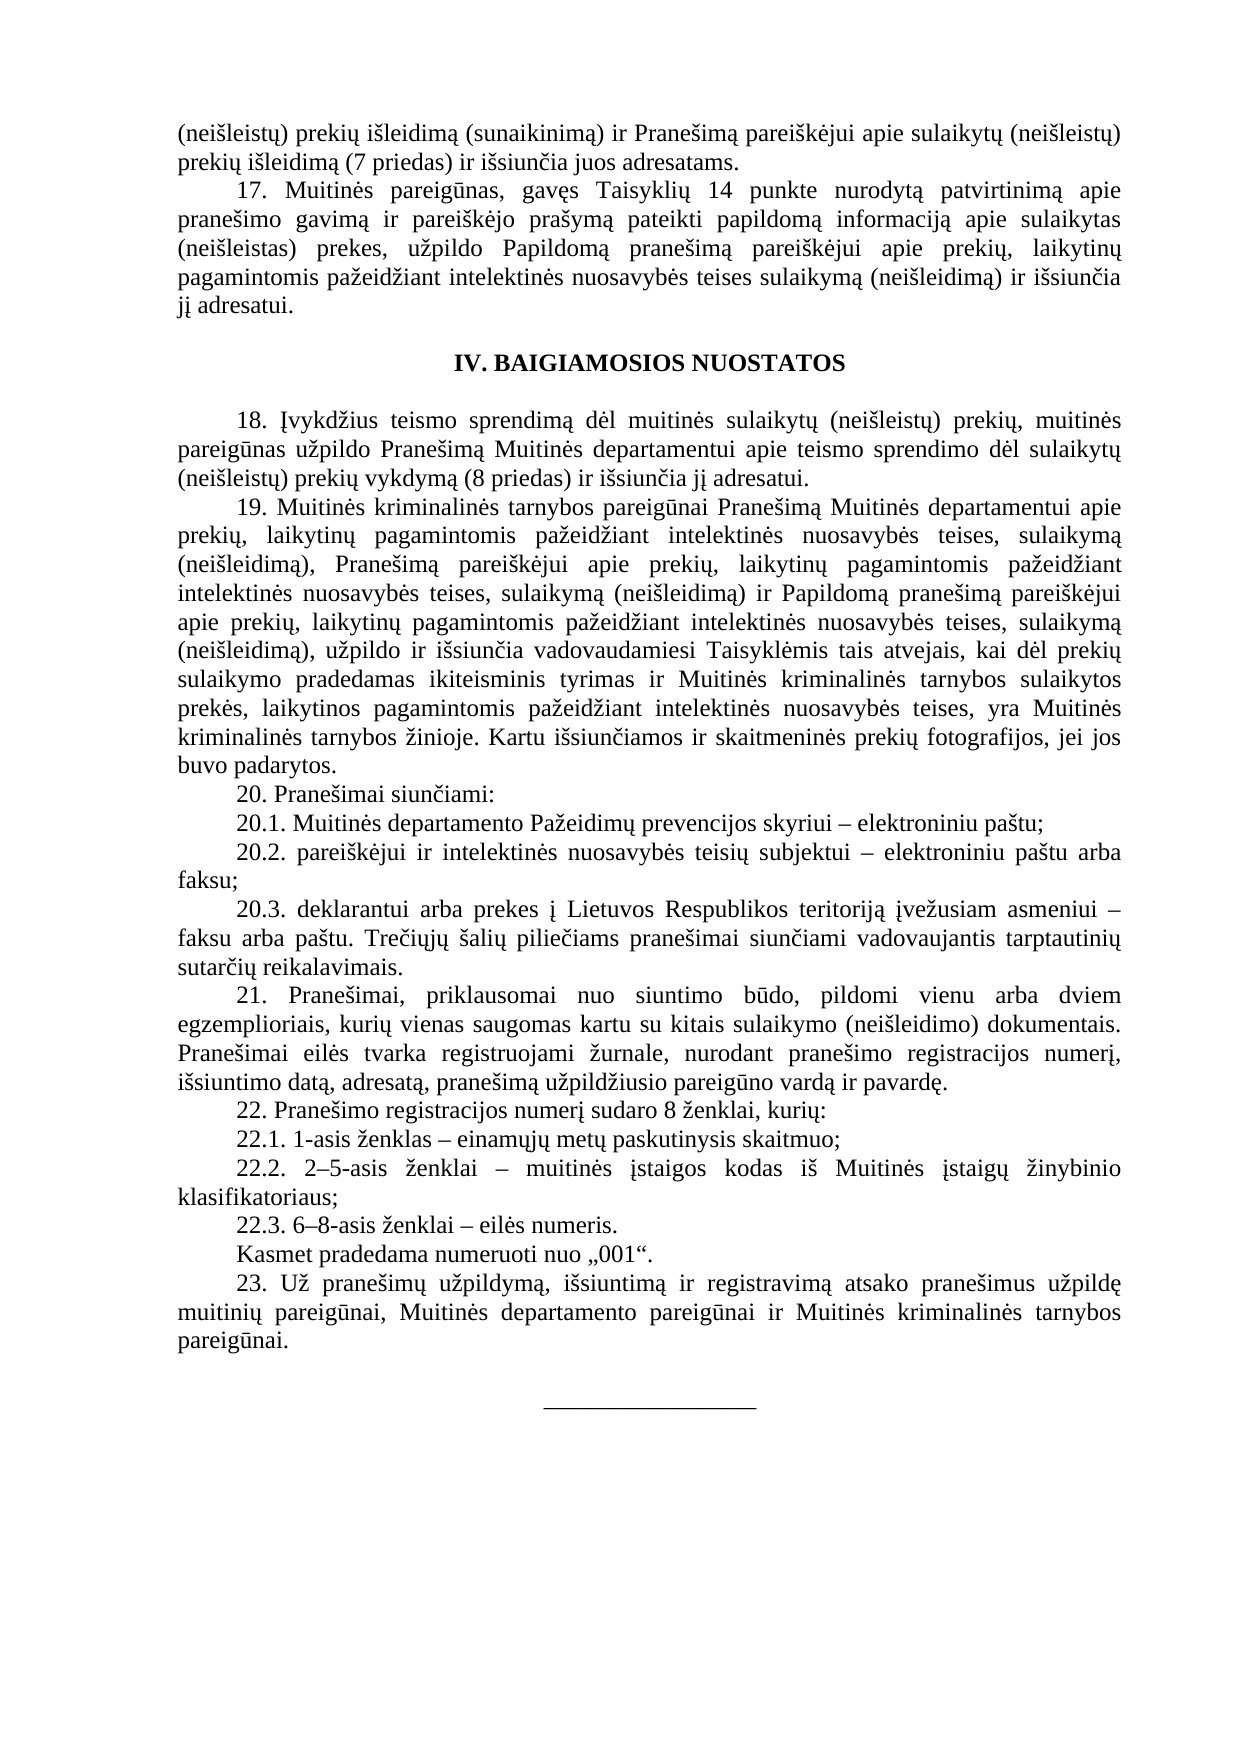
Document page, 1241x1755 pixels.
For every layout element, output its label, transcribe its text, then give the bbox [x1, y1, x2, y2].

text (neišleistų) prekių išleidimą (sunaikinimą) ir Pranešimą pareiškėjui apie sulaikytų (neišleistų) prekių išleidimą (7 priedas) ir išsiunčia juos adresatams. [177, 118, 1122, 176]
text 20.1. Muitinės departamento Pažeidimų prevencijos skyriui – elektroniniu paštu; [177, 808, 1122, 837]
text _________________ [177, 1383, 1122, 1412]
text 20.3. deklarantui arba prekes į Lietuvos Respublikos teritoriją įvežusiam asmeniui – faksu arba paštu. Trečiųjų šalių piliečiams pranešimai siunčiami vadovaujantis tarptautinių sutarčių reikalavimais. [177, 894, 1122, 981]
text 17. Muitinės pareigūnas, gavęs Taisyklių 14 punkte nurodytą patvirtinimą apie pranešimo gavimą ir pareiškėjo prašymą pateikti papildomą informaciją apie sulaikytas (neišleistas) prekes, užpildo Papildomą pranešimą pareiškėjui apie prekių, laikytinų pagamintomis pažeidžiant intelektinės nuosavybės teises sulaikymą (neišleidimą) ir išsiunčia jį adresatui. [177, 176, 1122, 319]
text 18. Įvykdžius teismo sprendimą dėl muitinės sulaikytų (neišleistų) prekių, muitinės pareigūnas užpildo Pranešimą Muitinės departamentui apie teismo sprendimo dėl sulaikytų (neišleistų) prekių vykdymą (8 priedas) ir išsiunčia jį adresatui. [177, 406, 1122, 492]
text 21. Pranešimai, priklausomai nuo siuntimo būdo, pildomi vienu arba dviem egzemplioriais, kurių vienas saugomas kartu su kitais sulaikymo (neišleidimo) dokumentais. Pranešimai eilės tvarka registruojami žurnale, nurodant pranešimo registracijos numerį, išsiuntimo datą, adresatą, pranešimą užpildžiusio pareigūno vardą ir pavardę. [177, 981, 1122, 1096]
text 22. Pranešimo registracijos numerį sudaro 8 ženklai, kurių: [177, 1096, 1122, 1124]
text 19. Muitinės kriminalinės tarnybos pareigūnai Pranešimą Muitinės departamentui apie prekių, laikytinų pagamintomis pažeidžiant intelektinės nuosavybės teises, sulaikymą (neišleidimą), Pranešimą pareiškėjui apie prekių, laikytinų pagamintomis pažeidžiant intelektinės nuosavybės teises, sulaikymą (neišleidimą) ir Papildomą pranešimą pareiškėjui apie prekių, laikytinų pagamintomis pažeidžiant intelektinės nuosavybės teises, sulaikymą (neišleidimą), užpildo ir išsiunčia vadovaudamiesi Taisyklėmis tais atvejais, kai dėl prekių sulaikymo pradedamas ikiteisminis tyrimas ir Muitinės kriminalinės tarnybos sulaikytos prekės, laikytinos pagamintomis pažeidžiant intelektinės nuosavybės teises, yra Muitinės kriminalinės tarnybos žinioje. Kartu išsiunčiamos ir skaitmeninės prekių fotografijos, jei jos buvo padarytos. [177, 492, 1122, 779]
text 22.1. 1-asis ženklas – einamųjų metų paskutinysis skaitmuo; [177, 1124, 1122, 1153]
text 22.3. 6–8-asis ženklai – eilės numeris. [177, 1211, 1122, 1239]
text 22.2. 2–5-asis ženklai – muitinės įstaigos kodas iš Muitinės įstaigų žinybinio klasifikatoriaus; [177, 1153, 1122, 1211]
text 20.2. pareiškėjui ir intelektinės nuosavybės teisių subjektui – elektroniniu paštu arba faksu; [177, 837, 1122, 894]
text 20. Pranešimai siunčiami: [177, 779, 1122, 808]
text IV. BAIGIAMOSIOS NUOSTATOS [177, 348, 1122, 377]
text 23. Už pranešimų užpildymą, išsiuntimą ir registravimą atsako pranešimus užpildę muitinių pareigūnai, Muitinės departamento pareigūnai ir Muitinės kriminalinės tarnybos pareigūnai. [177, 1268, 1122, 1354]
text Kasmet pradedama numeruoti nuo „001“. [177, 1239, 1122, 1268]
